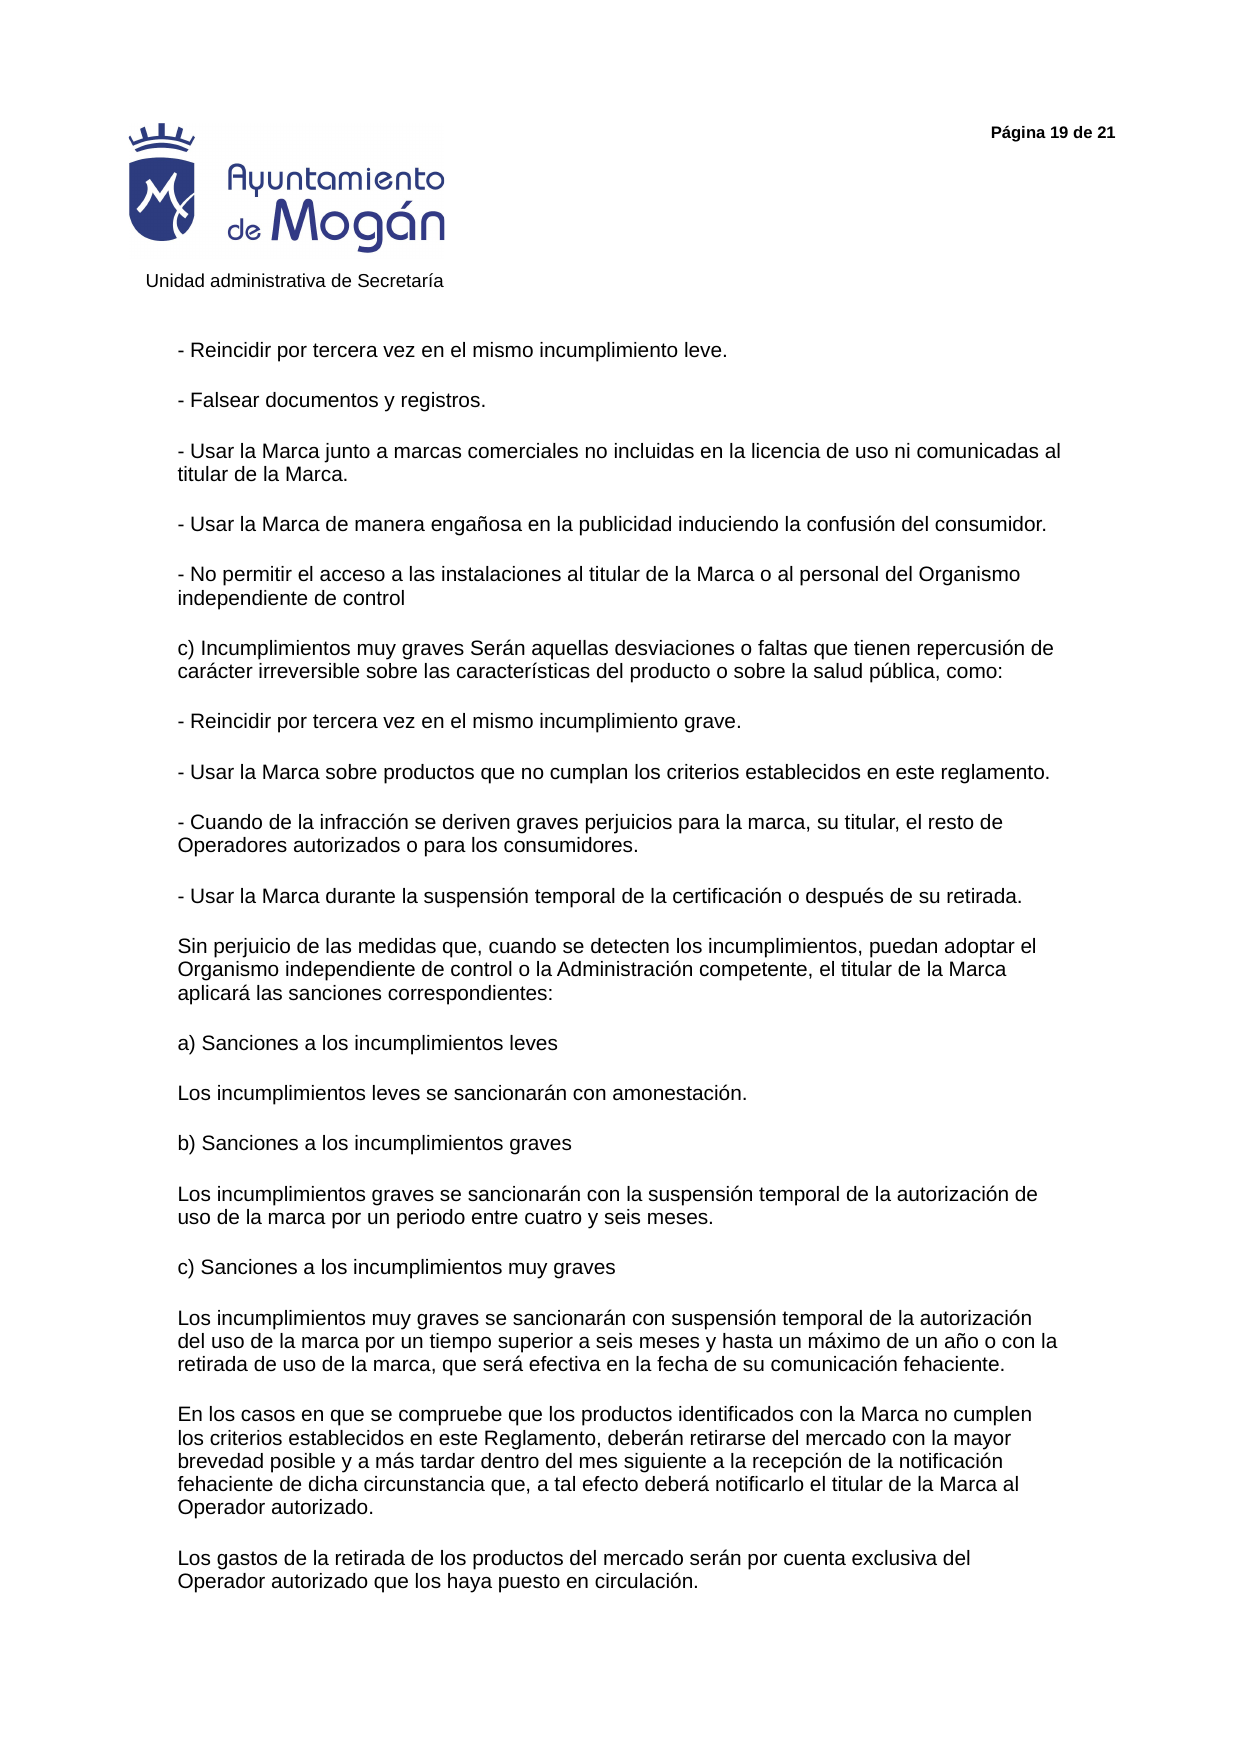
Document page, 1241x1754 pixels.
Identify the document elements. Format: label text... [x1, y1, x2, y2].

text En los casos en que se compruebe que los productos identificados con la Marca no cumplen los criterios establecidos en este Reglamento, deberán retirarse del mercado con la mayor brevedad posible y a más tardar dentro del mes siguiente a la recepción de la notificación fehaciente de dicha circunstancia que, a tal efecto deberá notificarlo el titular de la Marca al Operador autorizado. [177, 1403, 1063, 1519]
text - Usar la Marca junto a marcas comerciales no incluidas en la licencia de uso ni comunicadas al titular de la Marca. [177, 439, 1063, 486]
text Los incumplimientos muy graves se sancionarán con suspensión temporal de la autorización del uso de la marca por un tiempo superior a seis meses y hasta un máximo de un año o con la retirada de uso de la marca, que será efectiva en la fecha de su comunicación fehaciente. [177, 1306, 1063, 1376]
text - Usar la Marca sobre productos que no cumplan los criterios establecidos en este reglamento. [177, 760, 1063, 784]
text - Cuando de la infracción se deriven graves perjuicios para la marca, su titular, el resto de Operadores autorizados o para los consumidores. [177, 811, 1063, 857]
text Los incumplimientos leves se sancionarán con amonestación. [177, 1082, 1063, 1105]
text c) Incumplimientos muy graves Serán aquellas desviaciones o faltas que tienen repercusión de carácter irreversible sobre las características del producto o sobre la salud pública, como: [177, 637, 1063, 683]
text - No permitir el acceso a las instalaciones al titular de la Marca o al personal del Organismo independiente de control [177, 563, 1063, 609]
text - Reincidir por tercera vez en el mismo incumplimiento leve. [177, 338, 1063, 362]
text - Usar la Marca durante la suspensión temporal de la certificación o después de su retirada. [177, 884, 1063, 907]
text Los gastos de la retirada de los productos del mercado serán por cuenta exclusiva del Operador autorizado que los haya puesto en circulación. [177, 1546, 1063, 1593]
text Sin perjuicio de las medidas que, cuando se detecten los incumplimientos, puedan adoptar el Organismo independiente de control o la Administración competente, el titular de la Marca aplicará las sanciones correspondientes: [177, 934, 1063, 1004]
text - Reincidir por tercera vez en el mismo incumplimiento grave. [177, 710, 1063, 733]
text b) Sanciones a los incumplimientos graves [177, 1132, 1063, 1155]
text Los incumplimientos graves se sancionarán con la suspensión temporal de la autorización de uso de la marca por un periodo entre cuatro y seis meses. [177, 1182, 1063, 1229]
picture [128, 123, 445, 259]
text - Usar la Marca de manera engañosa en la publicidad induciendo la confusión del consumidor. [177, 513, 1063, 536]
text a) Sanciones a los incumplimientos leves [177, 1031, 1063, 1054]
text c) Sanciones a los incumplimientos muy graves [177, 1256, 1063, 1279]
text - Falsear documentos y registros. [177, 389, 1063, 412]
